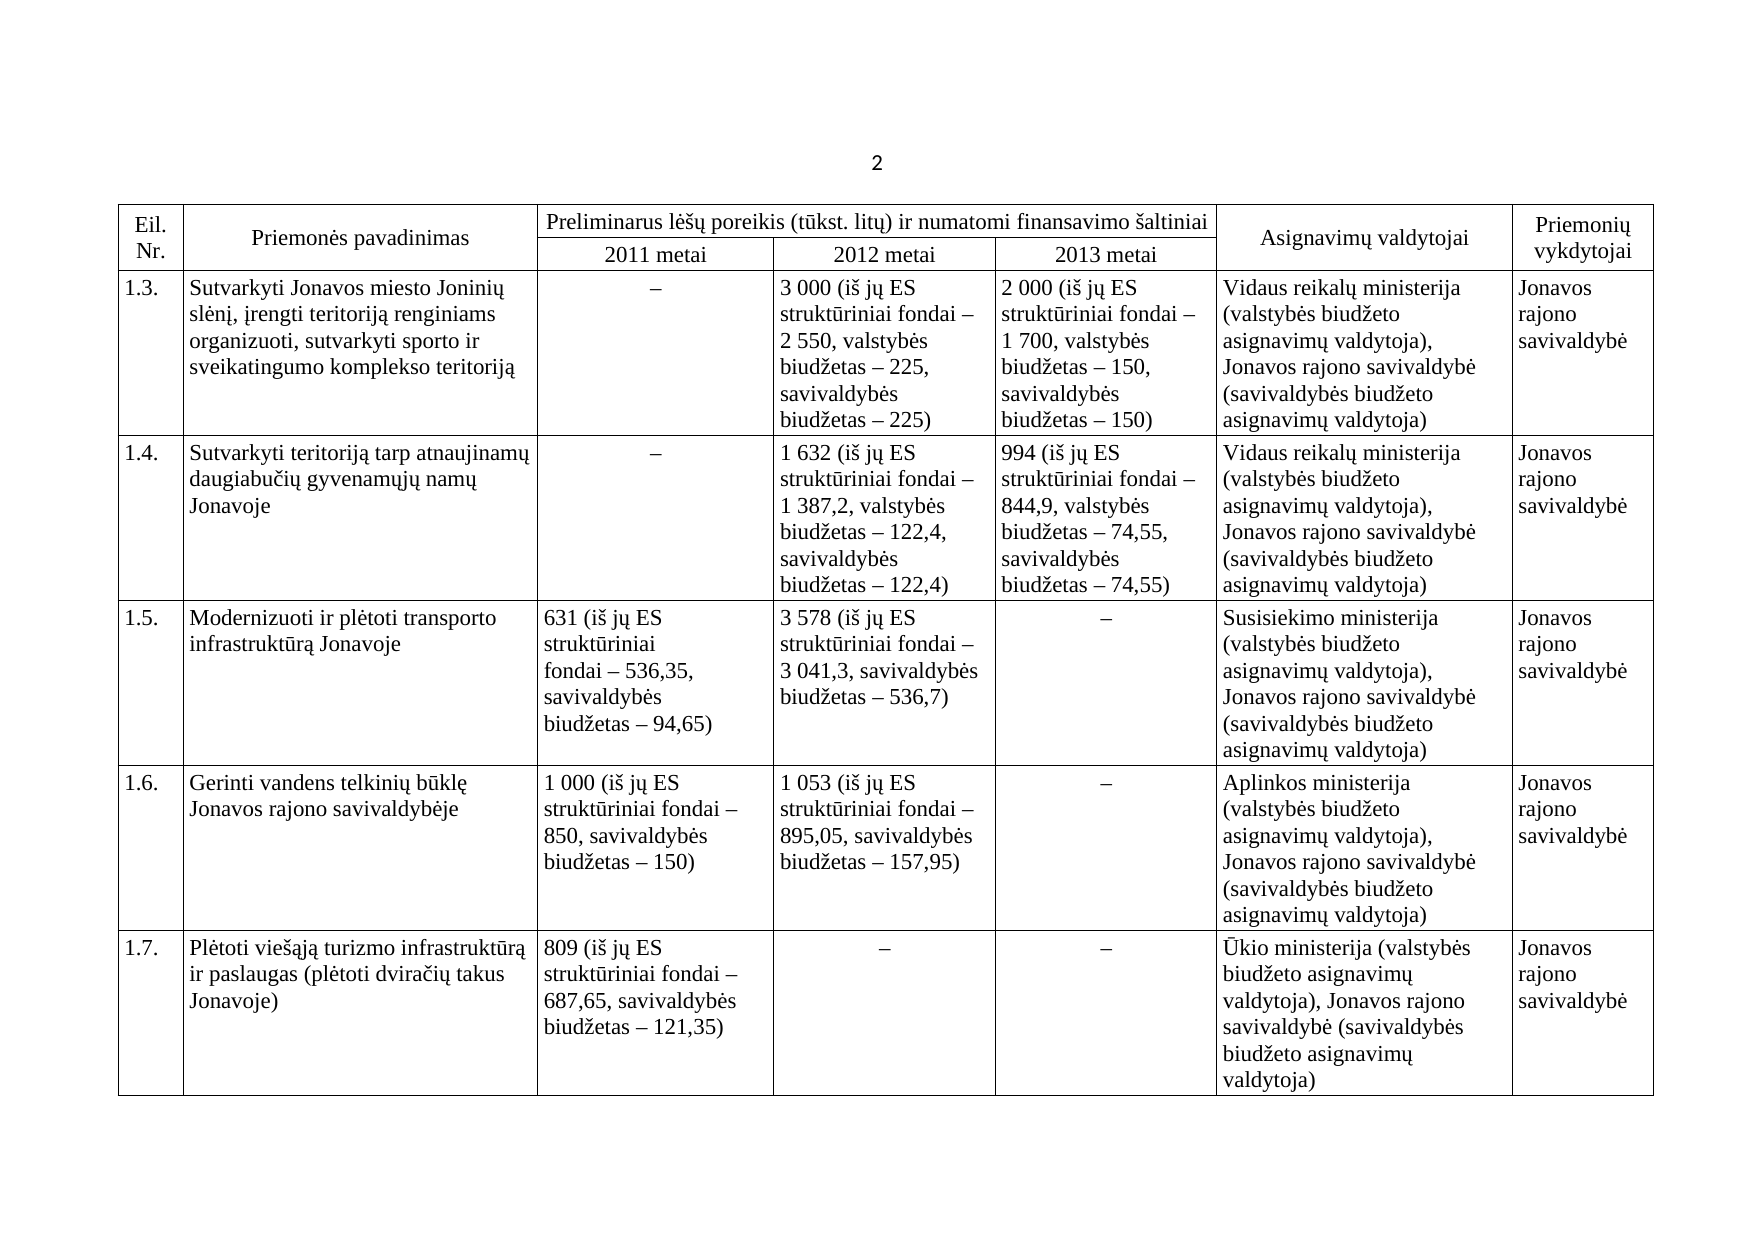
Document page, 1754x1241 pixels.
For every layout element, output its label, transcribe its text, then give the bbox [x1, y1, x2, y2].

table_header Asignavimų valdytojai [1217, 205, 1512, 270]
table_cell Gerinti vandens telkinių būklę Jonavos rajono savivaldybėje [184, 766, 537, 930]
table_cell Modernizuoti ir plėtoti transporto infrastruktūrą Jonavoje [184, 601, 537, 765]
table_header Preliminarus lėšų poreikis (tūkst. litų) ir numatomi finansavimo šaltiniai [538, 205, 1216, 237]
table_cell Aplinkos ministerija (valstybės biudžeto asignavimų valdytoja), Jonavos rajono savivaldybė (savivaldybės biudžeto asignavimų valdytoja) [1217, 766, 1512, 930]
table_cell 2013 metai [996, 238, 1216, 270]
table_header Eil. Nr. [119, 205, 183, 270]
table_cell 1 053 (iš jų ES struktūriniai fondai –895,05, savivaldybės biudžetas – 157,95) [774, 766, 995, 930]
table_cell Vidaus reikalų ministerija (valstybės biudžeto asignavimų valdytoja), Jonavos rajono savivaldybė (savivaldybės biudžeto asignavimų valdytoja) [1217, 436, 1512, 600]
table_cell Sutvarkyti teritoriją tarp atnaujinamų daugiabučių gyvenamųjų namų Jonavoje [184, 436, 537, 600]
table_cell 1 632 (iš jų ES struktūriniai fondai –1 387,2, valstybės biudžetas – 122,4, savivaldybės biudžetas – 122,4) [774, 436, 995, 600]
table_cell 809 (iš jų ES struktūriniai fondai – 687,65, savivaldybės biudžetas – 121,35) [538, 931, 773, 1095]
table_cell Ūkio ministerija (valstybės biudžeto asignavimų valdytoja), Jonavos rajono savivaldybė (savivaldybės biudžeto asignavimų valdytoja) [1217, 931, 1512, 1095]
table_cell 2011 metai [538, 238, 773, 270]
table_cell – [774, 931, 995, 1095]
table_cell 1.3. [119, 271, 183, 435]
table_cell Jonavos rajono savivaldybė [1513, 601, 1653, 765]
table_cell Jonavos rajono savivaldybė [1513, 766, 1653, 930]
table_cell 3 000 (iš jų ES struktūriniai fondai –2 550, valstybės biudžetas – 225, savivaldybės biudžetas – 225) [774, 271, 995, 435]
table_cell 3 578 (iš jų ES struktūriniai fondai –3 041,3, savivaldybės biudžetas – 536,7) [774, 601, 995, 765]
table_cell 1.6. [119, 766, 183, 930]
table_cell Plėtoti viešąją turizmo infrastruktūrą ir paslaugas (plėtoti dviračių takus Jonavoje) [184, 931, 537, 1095]
table_cell Jonavos rajono savivaldybė [1513, 436, 1653, 600]
table_cell 1.4. [119, 436, 183, 600]
table_header Priemonės pavadinimas [184, 205, 537, 270]
table_cell 1.5. [119, 601, 183, 765]
table_cell 631 (iš jų ES struktūriniai fondai – 536,35, savivaldybės biudžetas – 94,65) [538, 601, 773, 765]
table_cell 994 (iš jų ES struktūriniai fondai –844,9, valstybės biudžetas – 74,55, savivaldybės biudžetas – 74,55) [996, 436, 1216, 600]
table_cell – [538, 271, 773, 435]
table_cell Susisiekimo ministerija (valstybės biudžeto asignavimų valdytoja), Jonavos rajono savivaldybė (savivaldybės biudžeto asignavimų valdytoja) [1217, 601, 1512, 765]
table_header Priemonių vykdytojai [1513, 205, 1653, 270]
table_cell 2012 metai [774, 238, 995, 270]
table_cell – [996, 601, 1216, 765]
table_cell Jonavos rajono savivaldybė [1513, 271, 1653, 435]
table_cell – [538, 436, 773, 600]
table_cell Sutvarkyti Jonavos miesto Joninių slėnį, įrengti teritoriją renginiams organizuoti, sutvarkyti sporto ir sveikatingumo komplekso teritoriją [184, 271, 537, 435]
table_cell 1.7. [119, 931, 183, 1095]
table_cell – [996, 766, 1216, 930]
table_cell Vidaus reikalų ministerija (valstybės biudžeto asignavimų valdytoja), Jonavos rajono savivaldybė (savivaldybės biudžeto asignavimų valdytoja) [1217, 271, 1512, 435]
table_cell Jonavos rajono savivaldybė [1513, 931, 1653, 1095]
table_cell 1 000 (iš jų ES struktūriniai fondai – 850, savivaldybės biudžetas – 150) [538, 766, 773, 930]
table_cell – [996, 931, 1216, 1095]
table_cell 2 000 (iš jų ES struktūriniai fondai –1 700, valstybės biudžetas – 150, savivaldybės biudžetas – 150) [996, 271, 1216, 435]
